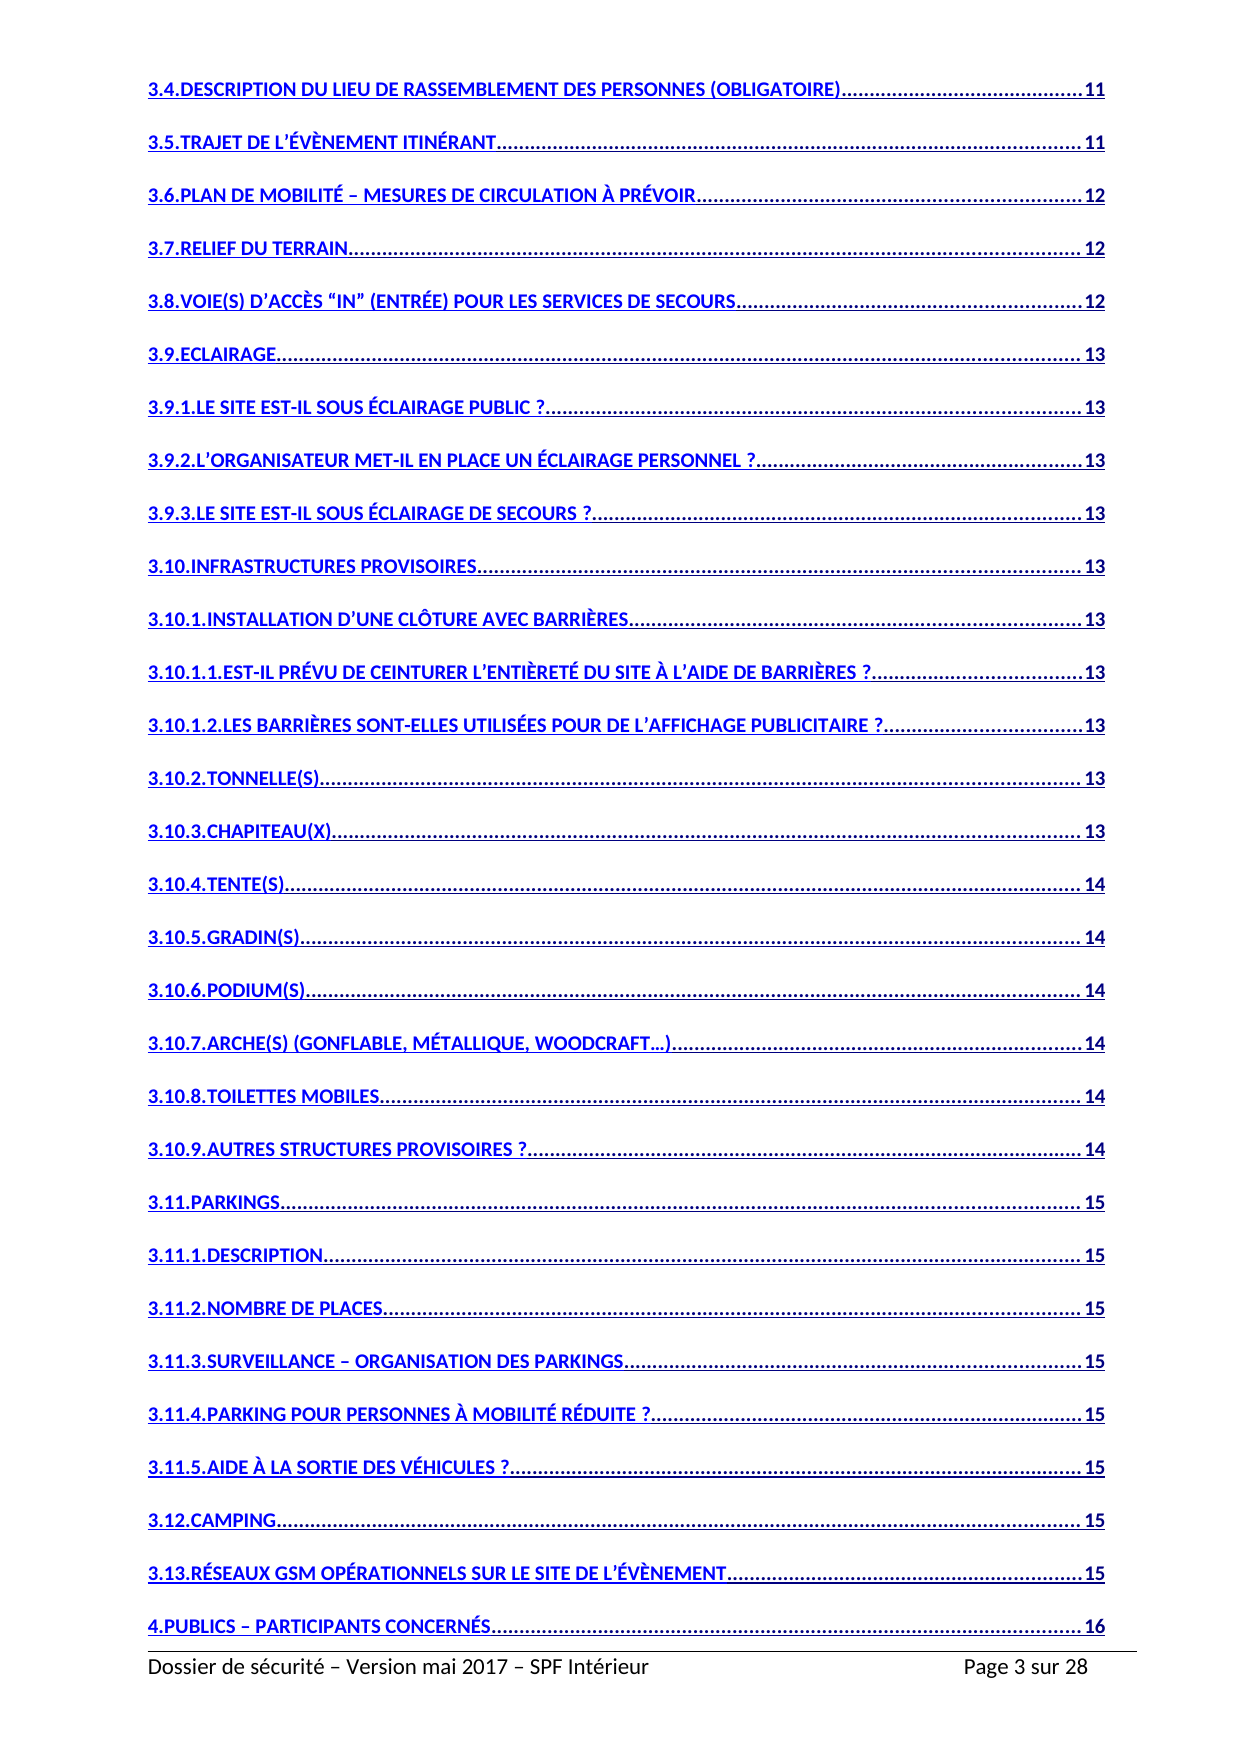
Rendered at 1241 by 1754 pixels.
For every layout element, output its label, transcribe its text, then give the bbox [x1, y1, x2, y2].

text 3.10.1.2. Les barrières sont-elles utilisées pour de l’affichage publicitaire ? 13 [148, 710, 1106, 738]
text 3.10.1. Installation d’une clôture avec barrières 13 [148, 604, 1106, 632]
text 3.11.1. Description 15 [148, 1240, 1106, 1268]
text 3.11.3. Surveillance – Organisation des parkings 15 [148, 1346, 1106, 1374]
text 3.10.9. Autres structures provisoires ? 14 [148, 1134, 1106, 1162]
text 3.8. Voie(s) d’accès “IN” (entrée) pour les services de secours 12 [148, 286, 1106, 314]
text 3.9.1. Le site est-il sous éclairage public ? 13 [148, 392, 1106, 420]
text 4. Publics – Participants concernés 16 [148, 1611, 1106, 1639]
text 3.11.4. Parking pour personnes à mobilité réduite ? 15 [148, 1399, 1106, 1427]
text 3.9. Eclairage 13 [148, 339, 1106, 367]
text 3.10.8. Toilettes mobiles 14 [148, 1081, 1106, 1109]
text 3.10.4. Tente(s) 14 [148, 869, 1106, 897]
text 3.11.2. Nombre de places 15 [148, 1293, 1106, 1321]
text 3.9.3. Le site est-il sous éclairage de secours ? 13 [148, 498, 1106, 526]
text 3.10.2. Tonnelle(s) 13 [148, 763, 1106, 791]
text 3.4. Description du lieu de rassemblement des personnes (obligatoire) 11 [148, 74, 1106, 102]
text 3.7. Relief du terrain 12 [148, 233, 1106, 261]
text 3.10. Infrastructures provisoires 13 [148, 551, 1106, 579]
text 3.13. Réseaux GSM opérationnels sur le site de l’évènement 15 [148, 1558, 1106, 1586]
text 3.9.2. L’organisateur met-il en place un éclairage personnel ? 13 [148, 445, 1106, 473]
text 3.5. Trajet de l’évènement itinérant 11 [148, 127, 1106, 155]
text 3.10.6. Podium(s) 14 [148, 975, 1106, 1003]
text 3.11.5. Aide à la sortie des véhicules ? 15 [148, 1452, 1106, 1480]
text 3.12. Camping 15 [148, 1505, 1106, 1533]
text 3.11. Parkings 15 [148, 1187, 1106, 1215]
text 3.10.3. Chapiteau(x) 13 [148, 816, 1106, 844]
text 3.10.7. Arche(s) (gonflable, métallique, woodcraft…) 14 [148, 1028, 1106, 1056]
text 3.10.5. Gradin(s) 14 [148, 922, 1106, 950]
text 3.10.1.1. Est-il prévu de ceinturer l’entièreté du site à l’aide de barrières ? 13 [148, 657, 1106, 685]
text 3.6. Plan de mobilité – Mesures de circulation à prévoir 12 [148, 180, 1106, 208]
